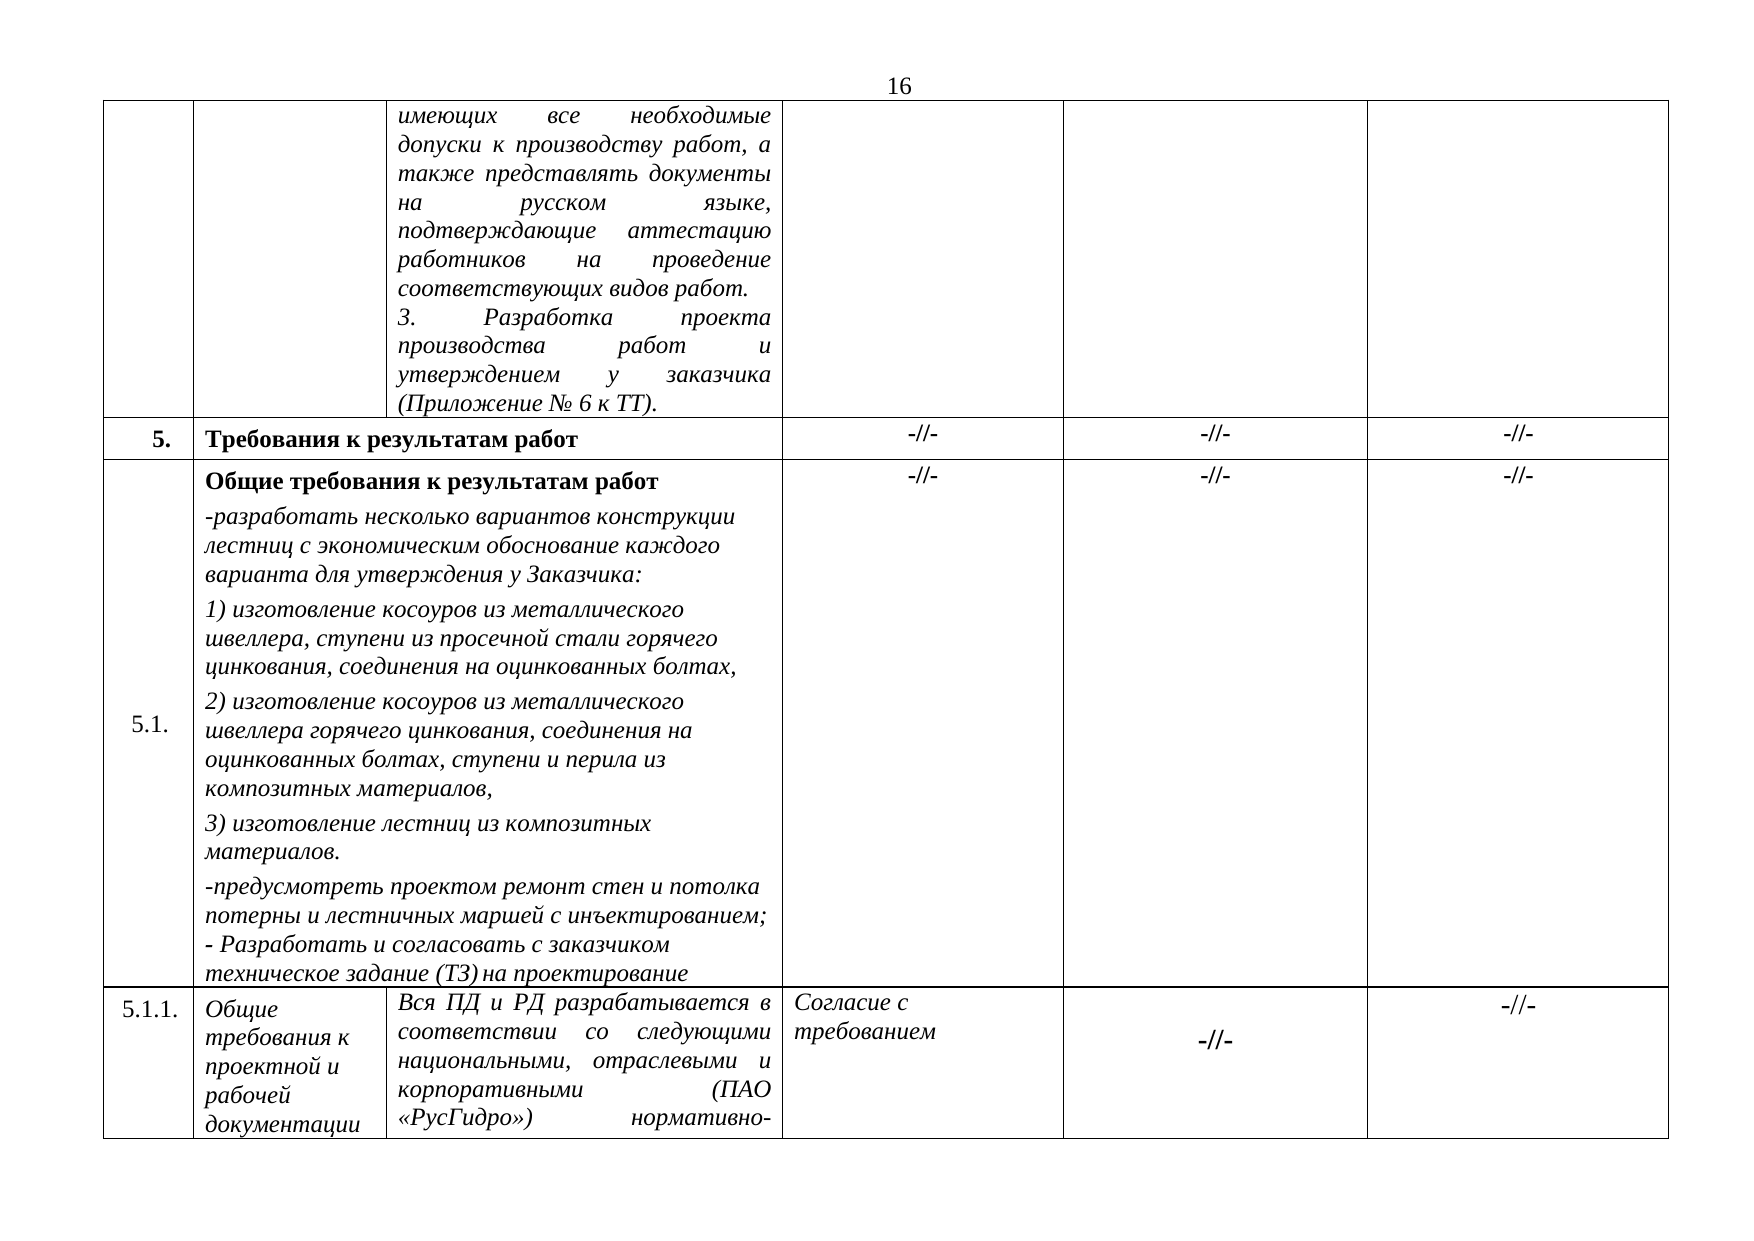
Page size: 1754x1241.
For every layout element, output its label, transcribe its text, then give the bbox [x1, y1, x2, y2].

table_cell [104, 101, 193, 417]
table_cell -//- [783, 418, 1063, 459]
table_cell [1368, 101, 1668, 417]
table_cell -//- [1368, 460, 1668, 986]
table_cell 5. [104, 418, 193, 459]
table_cell Вся ПД и РД разрабатывается в соответствии со следующими национальными, отраслевыми и корпоративными (ПАО «РусГидро») нормативно- [387, 988, 782, 1137]
table_cell [1064, 101, 1367, 417]
table_cell Общие требования к проектной и рабочей документации [194, 988, 386, 1137]
table_cell 5.1.1. [104, 988, 193, 1137]
table_cell -//- [1064, 418, 1367, 459]
table_cell Требования к результатам работ [194, 418, 782, 459]
table_cell -//- [1064, 988, 1367, 1137]
table_cell -//- [1368, 988, 1668, 1137]
table_cell Согласие с требованием [783, 988, 1063, 1137]
table_cell 5.1. [104, 460, 193, 986]
table_cell [783, 101, 1063, 417]
table_cell [194, 101, 386, 417]
table_cell имеющих все необходимые допуски к производству работ, а также представлять документы на русском языке, подтверждающие аттестацию работников на проведение соответствующих видов работ. 3. Разработка проекта производства работ и утверждением у заказчика (Приложение № 6 к ТТ). [387, 101, 782, 417]
table_cell -//- [783, 460, 1063, 986]
table_cell -//- [1064, 460, 1367, 986]
table_cell -//- [1368, 418, 1668, 459]
table_cell Общие требования к результатам работ -разработать несколько вариантов конструкции лестниц с экономическим обоснование каждого варианта для утверждения у Заказчика: 1) изготовление косоуров из металлического швеллера, ступени из просечной стали горячего цинкования, соединения на оцинкованных болтах, 2) изготовление косоуров из металлического швеллера горячего цинкования, соединения на оцинкованных болтах, ступени и перила из композитных материалов, 3) изготовление лестниц из композитных материалов. -предусмотреть проектом ремонт стен и потолка потерны и лестничных маршей с инъектированием; - Разработать и согласовать с заказчиком техническое задание (ТЗ) на проектирование [194, 460, 782, 986]
